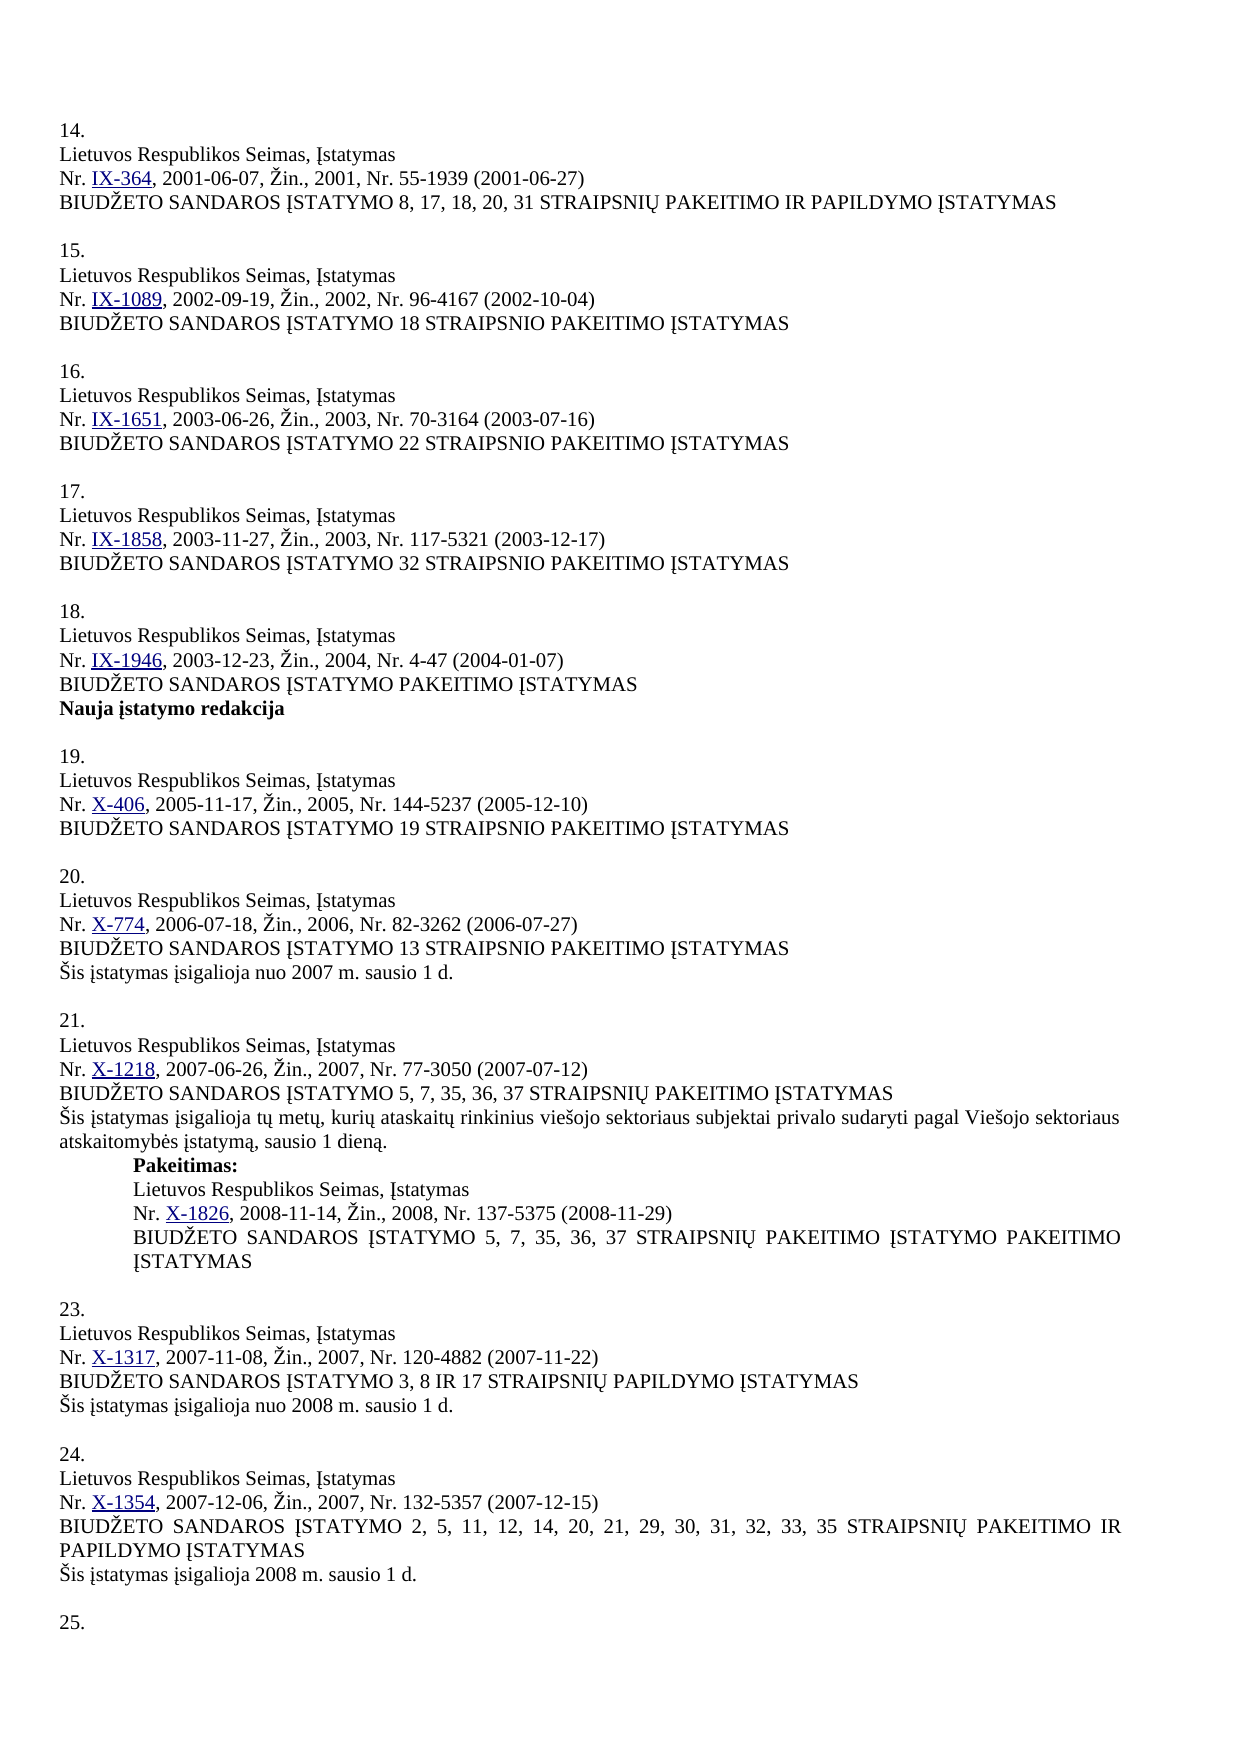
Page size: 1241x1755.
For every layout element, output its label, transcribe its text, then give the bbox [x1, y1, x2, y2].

text Nr. X-1218, 2007-06-26, Žin., 2007, Nr. 77-3050 (2007-07-12) [59, 1057, 1122, 1081]
text 19. [59, 744, 1122, 768]
text BIUDŽETO SANDAROS ĮSTATYMO 18 STRAIPSNIO PAKEITIMO ĮSTATYMAS [59, 311, 1122, 335]
text 17. [59, 479, 1122, 503]
text Šis įstatymas įsigalioja 2008 m. sausio 1 d. [59, 1562, 1122, 1586]
text 24. [59, 1442, 1122, 1466]
text 15. [59, 238, 1122, 262]
text Nr. IX-1946, 2003-12-23, Žin., 2004, Nr. 4-47 (2004-01-07) [59, 647, 1122, 672]
text Lietuvos Respublikos Seimas, Įstatymas [59, 142, 1122, 166]
text Šis įstatymas įsigalioja nuo 2007 m. sausio 1 d. [59, 960, 1122, 984]
text Nr. X-406, 2005-11-17, Žin., 2005, Nr. 144-5237 (2005-12-10) [59, 792, 1122, 816]
text BIUDŽETO SANDAROS ĮSTATYMO 13 STRAIPSNIO PAKEITIMO ĮSTATYMAS [59, 936, 1122, 960]
text Nr. IX-1651, 2003-06-26, Žin., 2003, Nr. 70-3164 (2003-07-16) [59, 407, 1122, 431]
text Lietuvos Respublikos Seimas, Įstatymas [59, 623, 1122, 647]
text 20. [59, 864, 1122, 888]
text 18. [59, 599, 1122, 623]
text 14. [59, 118, 1122, 142]
text Lietuvos Respublikos Seimas, Įstatymas [59, 262, 1122, 287]
text Nr. X-1354, 2007-12-06, Žin., 2007, Nr. 132-5357 (2007-12-15) [59, 1490, 1122, 1514]
text Nr. IX-1089, 2002-09-19, Žin., 2002, Nr. 96-4167 (2002-10-04) [59, 287, 1122, 311]
text 16. [59, 359, 1122, 383]
text Šis įstatymas įsigalioja tų metų, kurių ataskaitų rinkinius viešojo sektoriaus subjektai privalo sudaryti pagal Viešojo sektoriaus atskaitomybės įstatymą, sausio 1 dieną. [59, 1105, 1122, 1153]
text BIUDŽETO SANDAROS ĮSTATYMO 5, 7, 35, 36, 37 STRAIPSNIŲ PAKEITIMO ĮSTATYMO PAKEITIMO ĮSTATYMAS [133, 1225, 1122, 1273]
text Lietuvos Respublikos Seimas, Įstatymas [59, 1177, 1122, 1201]
text Lietuvos Respublikos Seimas, Įstatymas [59, 503, 1122, 527]
text Lietuvos Respublikos Seimas, Įstatymas [59, 768, 1122, 792]
text 21. [59, 1008, 1122, 1032]
text 23. [59, 1297, 1122, 1321]
text BIUDŽETO SANDAROS ĮSTATYMO 3, 8 IR 17 STRAIPSNIŲ PAPILDYMO ĮSTATYMAS [59, 1369, 1122, 1393]
text 25. [59, 1610, 1122, 1634]
text BIUDŽETO SANDAROS ĮSTATYMO 32 STRAIPSNIO PAKEITIMO ĮSTATYMAS [59, 551, 1122, 575]
text BIUDŽETO SANDAROS ĮSTATYMO 8, 17, 18, 20, 31 STRAIPSNIŲ PAKEITIMO IR PAPILDYMO ĮSTATYMAS [59, 190, 1122, 214]
text Lietuvos Respublikos Seimas, Įstatymas [59, 1321, 1122, 1345]
text Nr. X-774, 2006-07-18, Žin., 2006, Nr. 82-3262 (2006-07-27) [59, 912, 1122, 936]
text Nauja įstatymo redakcija [59, 696, 1122, 720]
text Nr. X-1317, 2007-11-08, Žin., 2007, Nr. 120-4882 (2007-11-22) [59, 1345, 1122, 1369]
text Lietuvos Respublikos Seimas, Įstatymas [59, 383, 1122, 407]
text Nr. IX-1858, 2003-11-27, Žin., 2003, Nr. 117-5321 (2003-12-17) [59, 527, 1122, 551]
text BIUDŽETO SANDAROS ĮSTATYMO PAKEITIMO ĮSTATYMAS [59, 672, 1122, 696]
text BIUDŽETO SANDAROS ĮSTATYMO 5, 7, 35, 36, 37 STRAIPSNIŲ PAKEITIMO ĮSTATYMAS [59, 1081, 1122, 1105]
text Lietuvos Respublikos Seimas, Įstatymas [59, 888, 1122, 912]
text BIUDŽETO SANDAROS ĮSTATYMO 22 STRAIPSNIO PAKEITIMO ĮSTATYMAS [59, 431, 1122, 455]
text Nr. IX-364, 2001-06-07, Žin., 2001, Nr. 55-1939 (2001-06-27) [59, 166, 1122, 190]
text Pakeitimas: [59, 1153, 1122, 1177]
text Nr. X-1826, 2008-11-14, Žin., 2008, Nr. 137-5375 (2008-11-29) [59, 1201, 1122, 1225]
text BIUDŽETO SANDAROS ĮSTATYMO 19 STRAIPSNIO PAKEITIMO ĮSTATYMAS [59, 816, 1122, 840]
text Šis įstatymas įsigalioja nuo 2008 m. sausio 1 d. [59, 1393, 1122, 1417]
text Lietuvos Respublikos Seimas, Įstatymas [59, 1032, 1122, 1057]
text Lietuvos Respublikos Seimas, Įstatymas [59, 1466, 1122, 1490]
text BIUDŽETO SANDAROS ĮSTATYMO 2, 5, 11, 12, 14, 20, 21, 29, 30, 31, 32, 33, 35 STRAIPSNIŲ PAKEITIMO IR PAPILDYMO ĮSTATYMAS [59, 1514, 1122, 1562]
